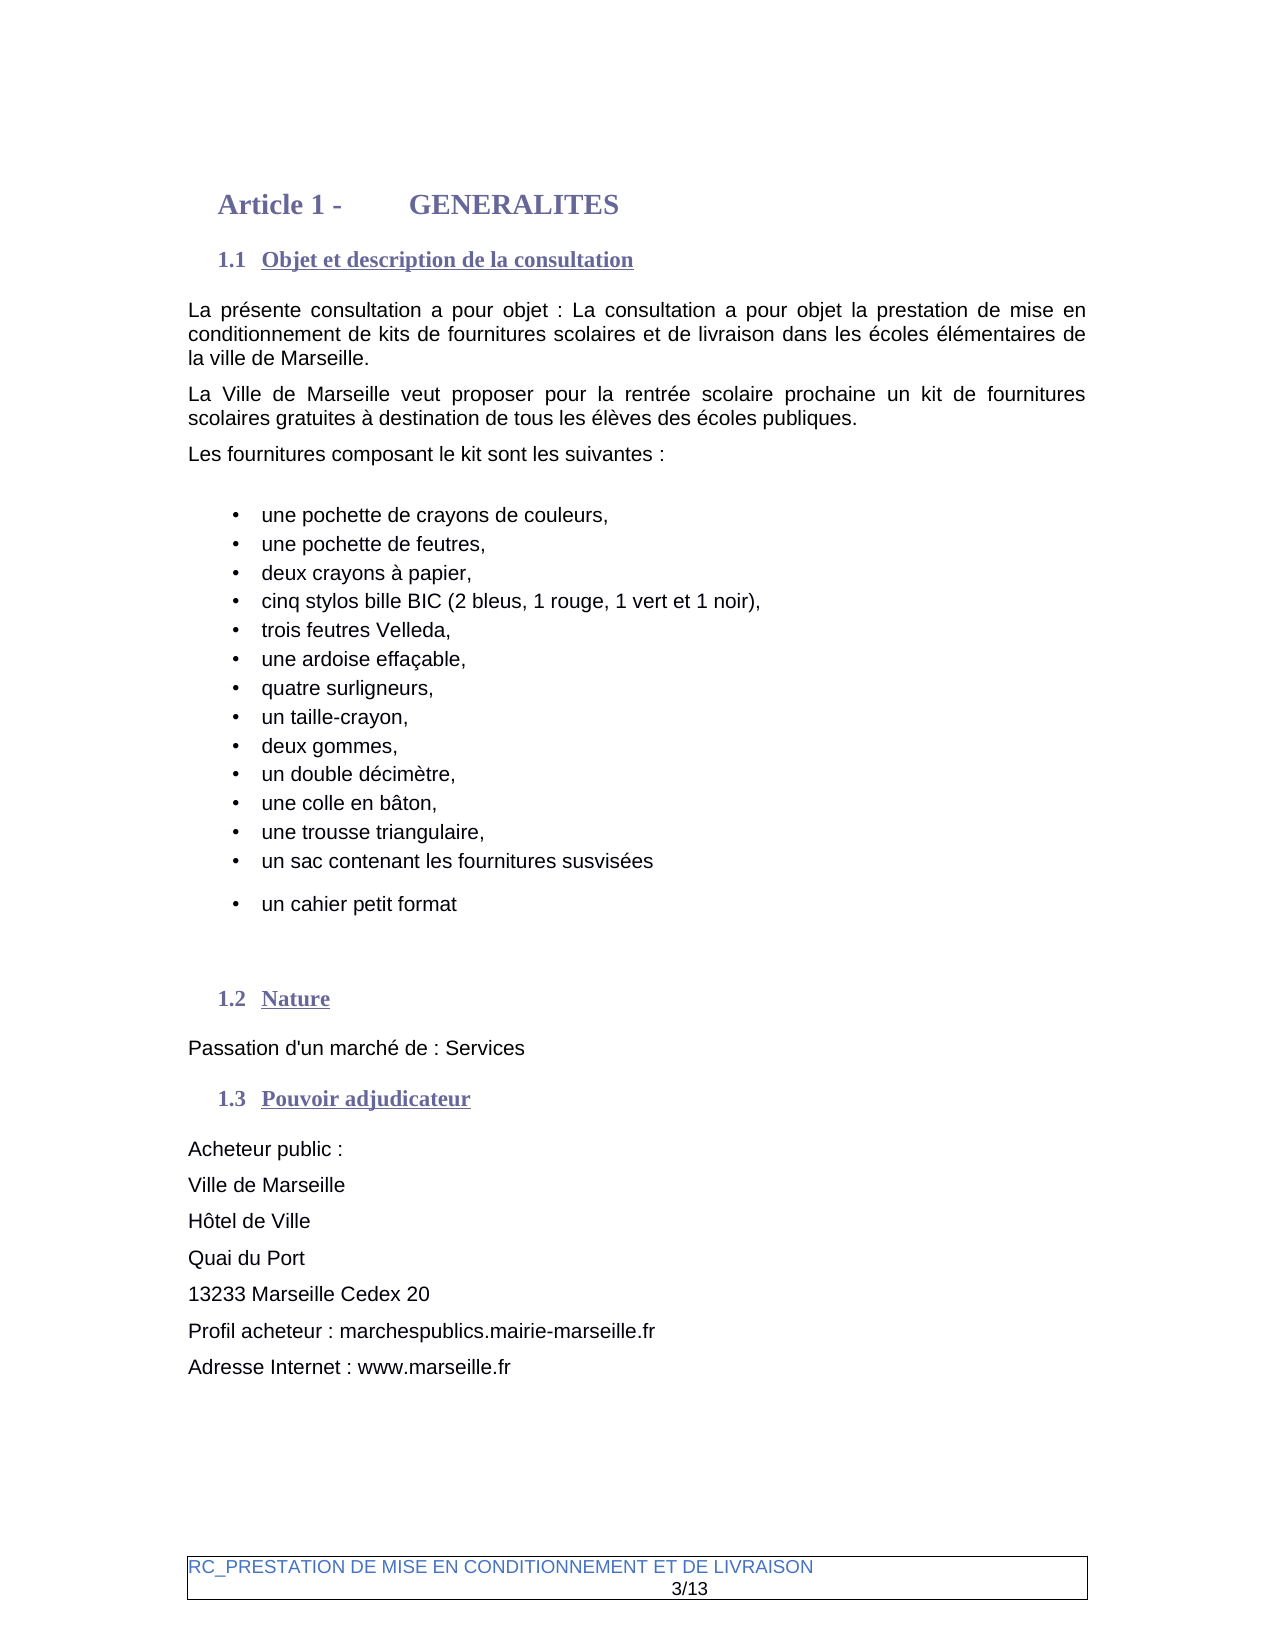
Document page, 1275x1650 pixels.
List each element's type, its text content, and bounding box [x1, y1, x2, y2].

list cinq stylos bille BIC (2 bleus, 1 rouge, 1 vert et 1 noir), [232, 589, 1087, 613]
list une ardoise effaçable, [232, 647, 1087, 671]
list trois feutres Velleda, [232, 618, 1087, 642]
list une pochette de crayons de couleurs, [232, 503, 1087, 527]
list une pochette de feutres, [232, 531, 1087, 556]
list un cahier petit format [232, 892, 1087, 916]
list une trousse triangulaire, [232, 820, 1087, 844]
subtitle GENERALITES [188, 187, 1087, 221]
text Adresse Internet : www.marseille.fr [188, 1355, 1087, 1379]
list une colle en bâton, [232, 791, 1087, 815]
list un sac contenant les fournitures susvisées [232, 849, 1087, 873]
text La Ville de Marseille veut proposer pour la rentrée scolaire prochaine un kit de fournitures scolaires gratuites à destination de tous les élèves des écoles publiques. [188, 382, 1087, 430]
list quatre surligneurs, [232, 676, 1087, 700]
text Hôtel de Ville [188, 1209, 1087, 1233]
text Profil acheteur : marchespublics.mairie-marseille.fr [188, 1319, 1087, 1343]
text Passation d'un marché de : Services [188, 1036, 1087, 1060]
list un taille-crayon, [232, 704, 1087, 729]
text La présente consultation a pour objet : La consultation a pour objet la prestation de mise en conditionnement de kits de fournitures scolaires et de livraison dans les écoles élémentaires de la ville de Marseille. [188, 297, 1087, 369]
text Quai du Port [188, 1246, 1087, 1270]
text Ville de Marseille [188, 1173, 1087, 1197]
text 13233 Marseille Cedex 20 [188, 1282, 1087, 1306]
subtitle Pouvoir adjudicateur [188, 1085, 1087, 1111]
list un double décimètre, [232, 762, 1087, 786]
text Acheteur public : [188, 1136, 1087, 1160]
subtitle Objet et description de la consultation [188, 246, 1087, 272]
subtitle Nature [188, 985, 1087, 1011]
list deux gommes, [232, 733, 1087, 757]
text Les fournitures composant le kit sont les suivantes : [188, 442, 1087, 466]
list deux crayons à papier, [232, 560, 1087, 584]
